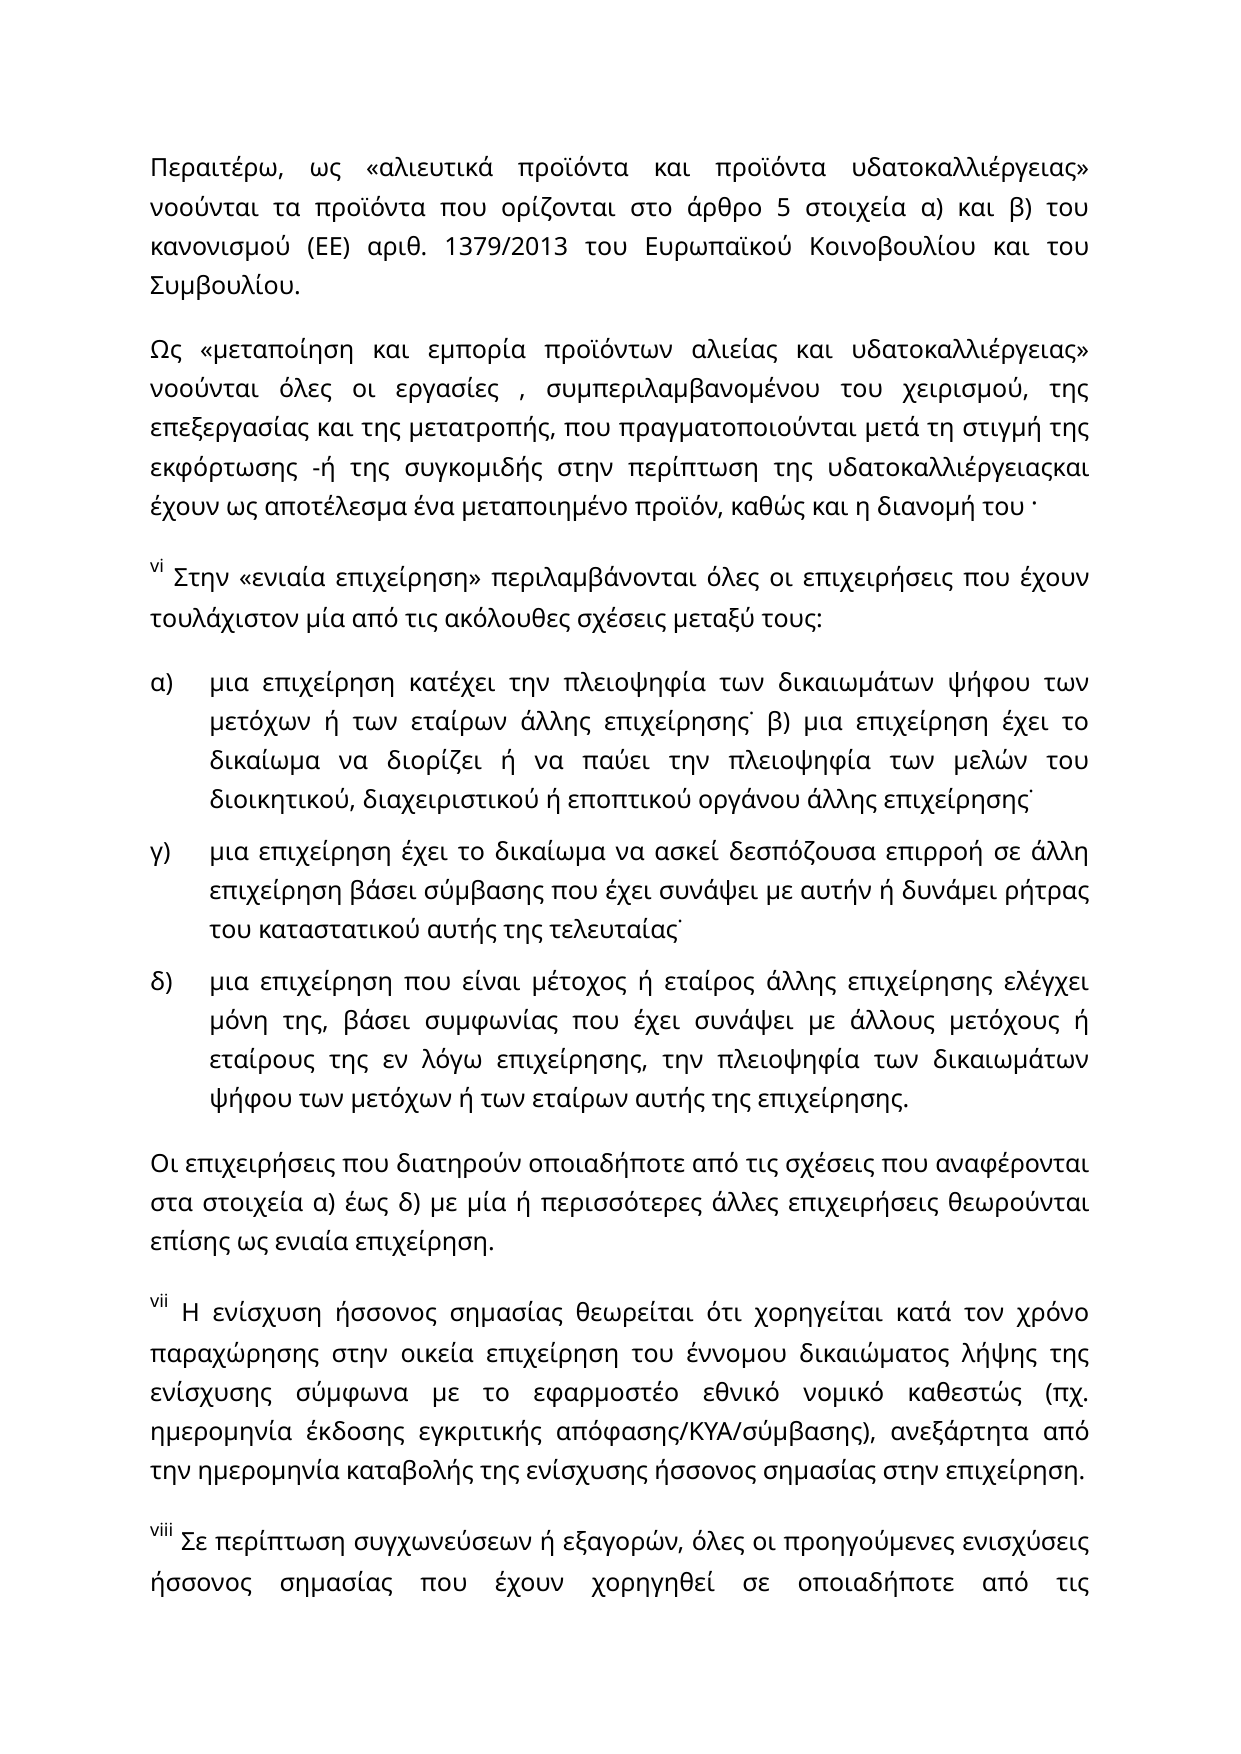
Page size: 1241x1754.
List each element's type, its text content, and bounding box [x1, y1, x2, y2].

text vii Η ενίσχυση ήσσονος σημασίας θεωρείται ότι χορηγείται κατά τον χρόνο παραχώρησης στην οικεία επιχείρηση του έννομου δικαιώματος λήψης της ενίσχυσης σύμφωνα με το εφαρμοστέο εθνικό νομικό καθεστώς (πχ. ημερομηνία έκδοσης εγκριτικής απόφασης/ΚΥΑ/σύμβασης), ανεξάρτητα από την ημερομηνία καταβολής της ενίσχυσης ήσσονος σημασίας στην επιχείρηση. [150, 1288, 1090, 1487]
text Περαιτέρω, ως «αλιευτικά προϊόντα και προϊόντα υδατοκαλλιέργειας» νοούνται τα προϊόντα που ορίζονται στο άρθρο 5 στοιχεία α) και β) του κανονισμού (ΕΕ) αριθ. 1379/2013 του Ευρωπαϊκού Κοινοβουλίου και του Συμβουλίου. [150, 150, 1090, 302]
text vi Στην «ενιαία επιχείρηση» περιλαμβάνονται όλες οι επιχειρήσεις που έχουν τουλάχιστον μία από τις ακόλουθες σχέσεις μεταξύ τους: [150, 552, 1090, 634]
list δ) μια επιχείρηση που είναι μέτοχος ή εταίρος άλλης επιχείρησης ελέγχει μόνη της, βάσει συμφωνίας που έχει συνάψει με άλλους μετόχους ή εταίρους της εν λόγω επιχείρησης, την πλειοψηφία των δικαιωμάτων ψήφου των μετόχων ή των εταίρων αυτής της επιχείρησης. [150, 963, 1090, 1115]
text Ως «μεταποίηση και εμπορία προϊόντων αλιείας και υδατοκαλλιέργειας» νοούνται όλες οι εργασίες , συμπεριλαμβανομένου του χειρισμού, της επεξεργασίας και της μετατροπής, που πραγματοποιούνται μετά τη στιγμή της εκφόρτωσης -ή της συγκομιδής στην περίπτωση της υδατοκαλλιέργειαςκαι έχουν ως αποτέλεσμα ένα μεταποιημένο προϊόν, καθώς και η διανομή του · [150, 332, 1090, 522]
list α) μια επιχείρηση κατέχει την πλειοψηφία των δικαιωμάτων ψήφου των μετόχων ή των εταίρων άλλης επιχείρησης˙ β) μια επιχείρηση έχει το δικαίωμα να διορίζει ή να παύει την πλειοψηφία των μελών του διοικητικού, διαχειριστικού ή εποπτικού οργάνου άλλης επιχείρησης˙ [150, 664, 1090, 816]
text Οι επιχειρήσεις που διατηρούν οποιαδήποτε από τις σχέσεις που αναφέρονται στα στοιχεία α) έως δ) με μία ή περισσότερες άλλες επιχειρήσεις θεωρούνται επίσης ως ενιαία επιχείρηση. [150, 1145, 1090, 1258]
list γ) μια επιχείρηση έχει το δικαίωμα να ασκεί δεσπόζουσα επιρροή σε άλλη επιχείρηση βάσει σύμβασης που έχει συνάψει με αυτήν ή δυνάμει ρήτρας του καταστατικού αυτής της τελευταίας˙ [150, 833, 1090, 946]
text viii Σε περίπτωση συγχωνεύσεων ή εξαγορών, όλες οι προηγούμενες ενισχύσεις ήσσονος σημασίας που έχουν χορηγηθεί σε οποιαδήποτε από τις [150, 1517, 1090, 1599]
